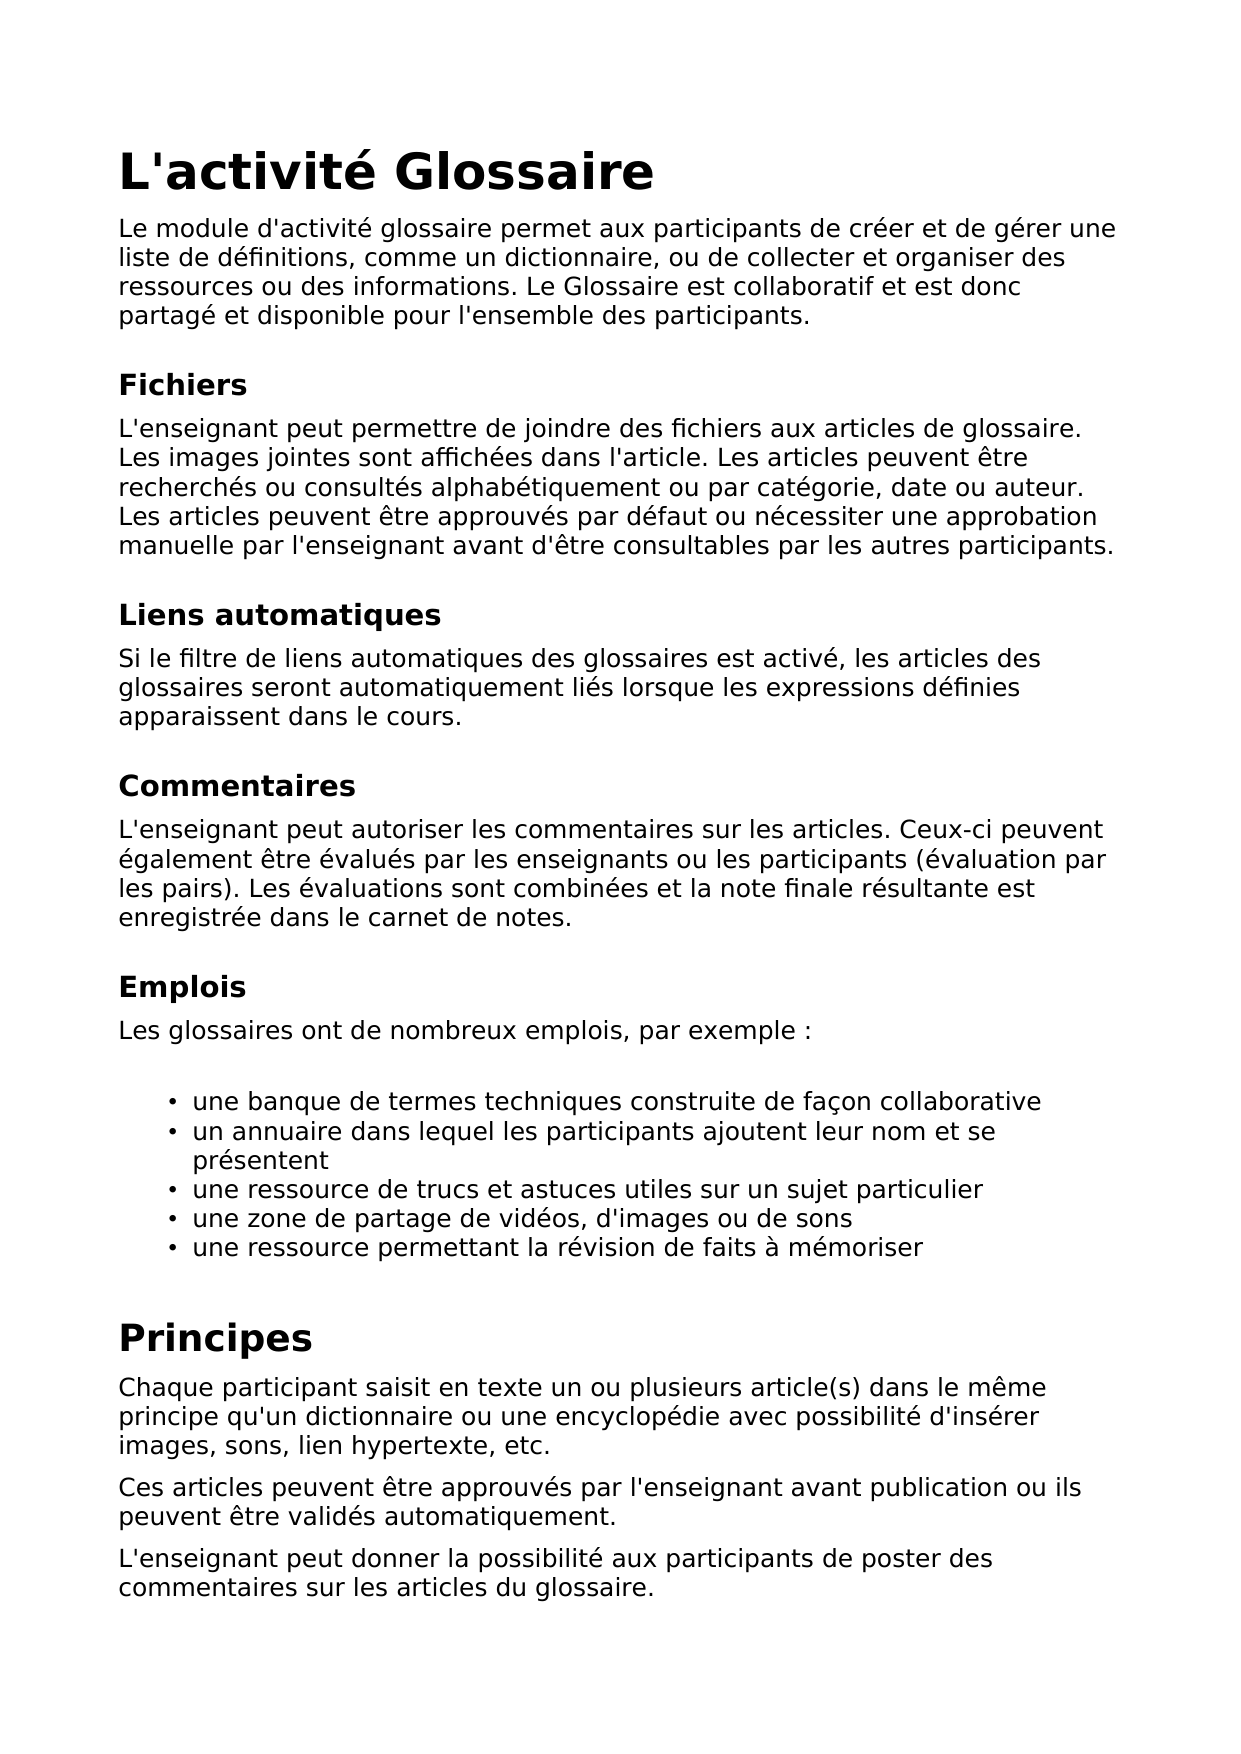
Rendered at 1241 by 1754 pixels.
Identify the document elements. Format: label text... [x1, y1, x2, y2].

subtitle L'activité Glossaire [118, 143, 1122, 201]
text Le module d'activité glossaire permet aux participants de créer et de gérer une liste de définitions, comme un dictionnaire, ou de collecter et organiser des ressources ou des informations. Le Glossaire est collaboratif et est donc partagé et disponible pour l'ensemble des participants. [118, 214, 1122, 331]
subtitle Emplois [118, 970, 1122, 1004]
subtitle Commentaires [118, 769, 1122, 803]
text L'enseignant peut permettre de joindre des fichiers aux articles de glossaire. Les images jointes sont affichées dans l'article. Les articles peuvent être recherchés ou consultés alphabétiquement ou par catégorie, date ou auteur. Les articles peuvent être approuvés par défaut ou nécessiter une approbation manuelle par l'enseignant avant d'être consultables par les autres participants. [118, 414, 1122, 560]
text L'enseignant peut autoriser les commentaires sur les articles. Ceux-ci peuvent également être évalués par les enseignants ou les participants (évaluation par les pairs). Les évaluations sont combinées et la note finale résultante est enregistrée dans le carnet de notes. [118, 816, 1122, 932]
text Chaque participant saisit en texte un ou plusieurs article(s) dans le même principe qu'un dictionnaire ou une encyclopédie avec possibilité d'insérer images, sons, lien hypertexte, etc. [118, 1373, 1122, 1461]
text Si le filtre de liens automatiques des glossaires est activé, les articles des glossaires seront automatiquement liés lorsque les expressions définies apparaissent dans le cours. [118, 644, 1122, 732]
text L'enseignant peut donner la possibilité aux participants de poster des commentaires sur les articles du glossaire. [118, 1544, 1122, 1602]
subtitle Fichiers [118, 368, 1122, 402]
list une zone de partage de vidéos, d'images ou de sons [177, 1204, 1122, 1233]
list une ressource permettant la révision de faits à mémoriser [177, 1233, 1122, 1262]
list une ressource de trucs et astuces utiles sur un sujet particulier [177, 1175, 1122, 1204]
list une banque de termes techniques construite de façon collaborative [177, 1087, 1122, 1117]
list un annuaire dans lequel les participants ajoutent leur nom et se présentent [177, 1117, 1122, 1175]
subtitle Liens automatiques [118, 598, 1122, 632]
subtitle Principes [118, 1317, 1122, 1361]
text Ces articles peuvent être approuvés par l'enseignant avant publication ou ils peuvent être validés automatiquement. [118, 1473, 1122, 1531]
text Les glossaires ont de nombreux emplois, par exemple : [118, 1016, 1122, 1046]
